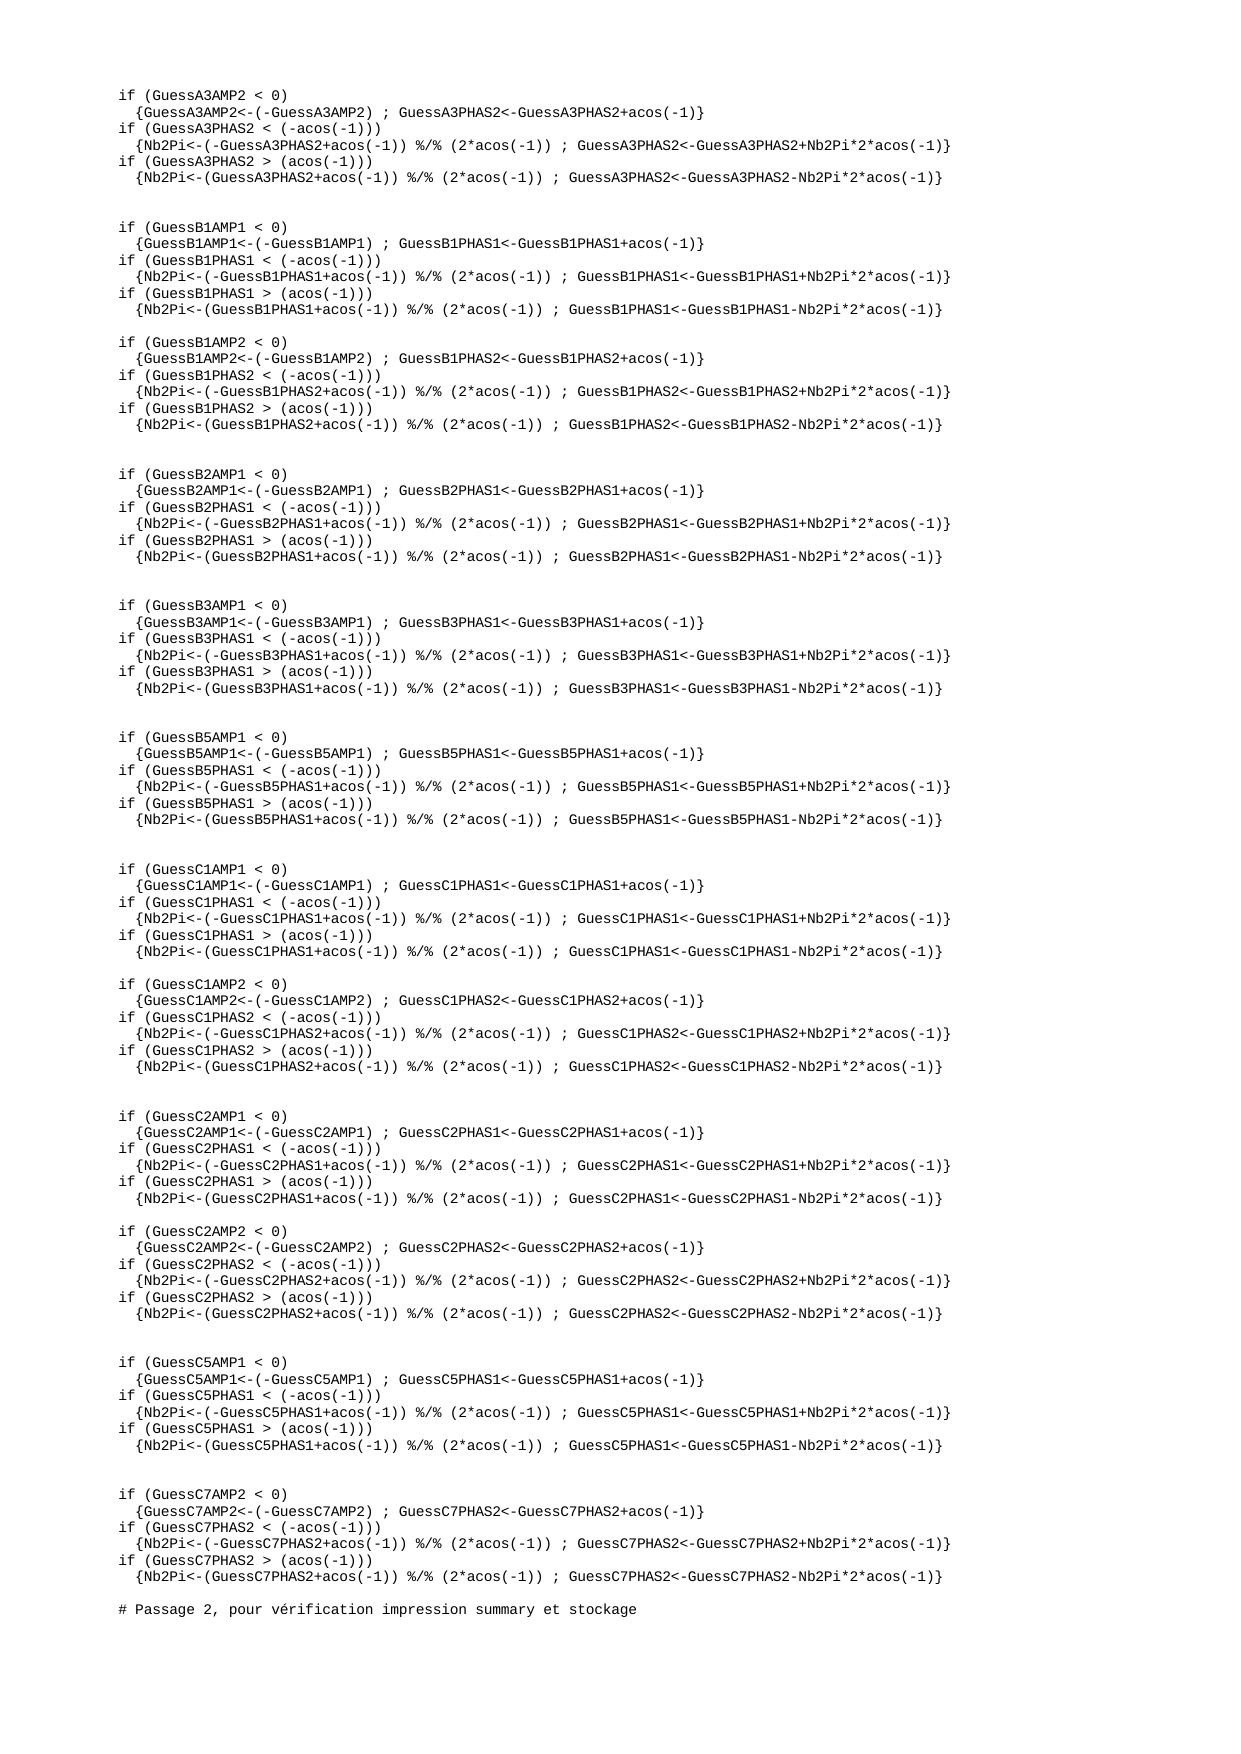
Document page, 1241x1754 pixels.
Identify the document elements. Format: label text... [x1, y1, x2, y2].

text if (GuessB2PHAS1 < (-acos(-1))) [118, 500, 1122, 516]
text if (GuessB3PHAS1 > (acos(-1))) [118, 664, 1122, 681]
text {Nb2Pi<-(GuessC2PHAS1+acos(-1)) %/% (2*acos(-1)) ; GuessC2PHAS1<-GuessC2PHAS1-Nb2Pi*2*acos(-1)} [118, 1191, 1122, 1208]
text if (GuessC1PHAS1 < (-acos(-1))) [118, 895, 1122, 911]
text if (GuessC7AMP2 < 0) [118, 1487, 1122, 1504]
text if (GuessC5AMP1 < 0) [118, 1356, 1122, 1372]
text {GuessC2AMP1<-(-GuessC2AMP1) ; GuessC2PHAS1<-GuessC2PHAS1+acos(-1)} [118, 1125, 1122, 1142]
text if (GuessB5PHAS1 < (-acos(-1))) [118, 763, 1122, 780]
text if (GuessB5AMP1 < 0) [118, 730, 1122, 747]
text if (GuessC2PHAS2 < (-acos(-1))) [118, 1257, 1122, 1273]
text {Nb2Pi<-(-GuessC2PHAS1+acos(-1)) %/% (2*acos(-1)) ; GuessC2PHAS1<-GuessC2PHAS1+Nb2Pi*2*acos(-1)} [118, 1158, 1122, 1175]
text {Nb2Pi<-(-GuessB2PHAS1+acos(-1)) %/% (2*acos(-1)) ; GuessB2PHAS1<-GuessB2PHAS1+Nb2Pi*2*acos(-1)} [118, 516, 1122, 533]
text {GuessB5AMP1<-(-GuessB5AMP1) ; GuessB5PHAS1<-GuessB5PHAS1+acos(-1)} [118, 747, 1122, 763]
text if (GuessA3AMP2 < 0) [118, 88, 1122, 105]
text if (GuessC1PHAS1 > (acos(-1))) [118, 928, 1122, 944]
text {Nb2Pi<-(-GuessC2PHAS2+acos(-1)) %/% (2*acos(-1)) ; GuessC2PHAS2<-GuessC2PHAS2+Nb2Pi*2*acos(-1)} [118, 1273, 1122, 1290]
text if (GuessC1AMP1 < 0) [118, 862, 1122, 878]
text if (GuessB1PHAS1 > (acos(-1))) [118, 286, 1122, 302]
text if (GuessC1PHAS2 < (-acos(-1))) [118, 1010, 1122, 1027]
text {Nb2Pi<-(-GuessC5PHAS1+acos(-1)) %/% (2*acos(-1)) ; GuessC5PHAS1<-GuessC5PHAS1+Nb2Pi*2*acos(-1)} [118, 1405, 1122, 1422]
text {GuessB3AMP1<-(-GuessB3AMP1) ; GuessB3PHAS1<-GuessB3PHAS1+acos(-1)} [118, 615, 1122, 632]
text if (GuessB1PHAS2 < (-acos(-1))) [118, 368, 1122, 385]
text if (GuessB1PHAS2 > (acos(-1))) [118, 401, 1122, 418]
text {Nb2Pi<-(GuessB1PHAS2+acos(-1)) %/% (2*acos(-1)) ; GuessB1PHAS2<-GuessB1PHAS2-Nb2Pi*2*acos(-1)} [118, 418, 1122, 434]
text if (GuessC5PHAS1 > (acos(-1))) [118, 1422, 1122, 1438]
text {GuessC1AMP1<-(-GuessC1AMP1) ; GuessC1PHAS1<-GuessC1PHAS1+acos(-1)} [118, 878, 1122, 895]
text {Nb2Pi<-(-GuessC1PHAS1+acos(-1)) %/% (2*acos(-1)) ; GuessC1PHAS1<-GuessC1PHAS1+Nb2Pi*2*acos(-1)} [118, 911, 1122, 928]
text {Nb2Pi<-(GuessC7PHAS2+acos(-1)) %/% (2*acos(-1)) ; GuessC7PHAS2<-GuessC7PHAS2-Nb2Pi*2*acos(-1)} [118, 1570, 1122, 1586]
text if (GuessC1AMP2 < 0) [118, 977, 1122, 994]
text {GuessB1AMP1<-(-GuessB1AMP1) ; GuessB1PHAS1<-GuessB1PHAS1+acos(-1)} [118, 237, 1122, 253]
text if (GuessC7PHAS2 > (acos(-1))) [118, 1553, 1122, 1570]
text if (GuessB2AMP1 < 0) [118, 467, 1122, 483]
text {Nb2Pi<-(GuessB5PHAS1+acos(-1)) %/% (2*acos(-1)) ; GuessB5PHAS1<-GuessB5PHAS1-Nb2Pi*2*acos(-1)} [118, 813, 1122, 829]
text # Passage 2, pour vérification impression summary et stockage [118, 1603, 1122, 1619]
text {Nb2Pi<-(-GuessB3PHAS1+acos(-1)) %/% (2*acos(-1)) ; GuessB3PHAS1<-GuessB3PHAS1+Nb2Pi*2*acos(-1)} [118, 648, 1122, 664]
text {GuessC7AMP2<-(-GuessC7AMP2) ; GuessC7PHAS2<-GuessC7PHAS2+acos(-1)} [118, 1504, 1122, 1520]
text if (GuessC1PHAS2 > (acos(-1))) [118, 1043, 1122, 1059]
text if (GuessA3PHAS2 < (-acos(-1))) [118, 121, 1122, 138]
text {GuessC5AMP1<-(-GuessC5AMP1) ; GuessC5PHAS1<-GuessC5PHAS1+acos(-1)} [118, 1372, 1122, 1389]
text {Nb2Pi<-(-GuessC1PHAS2+acos(-1)) %/% (2*acos(-1)) ; GuessC1PHAS2<-GuessC1PHAS2+Nb2Pi*2*acos(-1)} [118, 1027, 1122, 1043]
text {GuessB1AMP2<-(-GuessB1AMP2) ; GuessB1PHAS2<-GuessB1PHAS2+acos(-1)} [118, 352, 1122, 368]
text if (GuessB3AMP1 < 0) [118, 599, 1122, 615]
text if (GuessA3PHAS2 > (acos(-1))) [118, 154, 1122, 171]
text {Nb2Pi<-(-GuessB5PHAS1+acos(-1)) %/% (2*acos(-1)) ; GuessB5PHAS1<-GuessB5PHAS1+Nb2Pi*2*acos(-1)} [118, 780, 1122, 796]
text if (GuessC2PHAS1 < (-acos(-1))) [118, 1142, 1122, 1158]
text if (GuessC2PHAS2 > (acos(-1))) [118, 1290, 1122, 1306]
text if (GuessC2PHAS1 > (acos(-1))) [118, 1175, 1122, 1191]
text {Nb2Pi<-(GuessB3PHAS1+acos(-1)) %/% (2*acos(-1)) ; GuessB3PHAS1<-GuessB3PHAS1-Nb2Pi*2*acos(-1)} [118, 681, 1122, 697]
text if (GuessB2PHAS1 > (acos(-1))) [118, 533, 1122, 549]
text {Nb2Pi<-(GuessC1PHAS1+acos(-1)) %/% (2*acos(-1)) ; GuessC1PHAS1<-GuessC1PHAS1-Nb2Pi*2*acos(-1)} [118, 944, 1122, 961]
text {Nb2Pi<-(GuessC2PHAS2+acos(-1)) %/% (2*acos(-1)) ; GuessC2PHAS2<-GuessC2PHAS2-Nb2Pi*2*acos(-1)} [118, 1306, 1122, 1323]
text if (GuessC5PHAS1 < (-acos(-1))) [118, 1389, 1122, 1405]
text {GuessC1AMP2<-(-GuessC1AMP2) ; GuessC1PHAS2<-GuessC1PHAS2+acos(-1)} [118, 994, 1122, 1010]
text {Nb2Pi<-(-GuessB1PHAS2+acos(-1)) %/% (2*acos(-1)) ; GuessB1PHAS2<-GuessB1PHAS2+Nb2Pi*2*acos(-1)} [118, 385, 1122, 401]
text if (GuessC7PHAS2 < (-acos(-1))) [118, 1520, 1122, 1537]
text if (GuessB1AMP1 < 0) [118, 220, 1122, 237]
text if (GuessB3PHAS1 < (-acos(-1))) [118, 632, 1122, 648]
text if (GuessB1PHAS1 < (-acos(-1))) [118, 253, 1122, 269]
text {Nb2Pi<-(-GuessB1PHAS1+acos(-1)) %/% (2*acos(-1)) ; GuessB1PHAS1<-GuessB1PHAS1+Nb2Pi*2*acos(-1)} [118, 269, 1122, 286]
text {Nb2Pi<-(GuessA3PHAS2+acos(-1)) %/% (2*acos(-1)) ; GuessA3PHAS2<-GuessA3PHAS2-Nb2Pi*2*acos(-1)} [118, 171, 1122, 187]
text {Nb2Pi<-(GuessB1PHAS1+acos(-1)) %/% (2*acos(-1)) ; GuessB1PHAS1<-GuessB1PHAS1-Nb2Pi*2*acos(-1)} [118, 302, 1122, 319]
text if (GuessB5PHAS1 > (acos(-1))) [118, 796, 1122, 813]
text {Nb2Pi<-(GuessC1PHAS2+acos(-1)) %/% (2*acos(-1)) ; GuessC1PHAS2<-GuessC1PHAS2-Nb2Pi*2*acos(-1)} [118, 1059, 1122, 1076]
text {GuessB2AMP1<-(-GuessB2AMP1) ; GuessB2PHAS1<-GuessB2PHAS1+acos(-1)} [118, 483, 1122, 500]
text {GuessA3AMP2<-(-GuessA3AMP2) ; GuessA3PHAS2<-GuessA3PHAS2+acos(-1)} [118, 105, 1122, 121]
text if (GuessC2AMP2 < 0) [118, 1224, 1122, 1241]
text {Nb2Pi<-(GuessB2PHAS1+acos(-1)) %/% (2*acos(-1)) ; GuessB2PHAS1<-GuessB2PHAS1-Nb2Pi*2*acos(-1)} [118, 549, 1122, 566]
text if (GuessC2AMP1 < 0) [118, 1109, 1122, 1125]
text {Nb2Pi<-(-GuessA3PHAS2+acos(-1)) %/% (2*acos(-1)) ; GuessA3PHAS2<-GuessA3PHAS2+Nb2Pi*2*acos(-1)} [118, 138, 1122, 154]
text if (GuessB1AMP2 < 0) [118, 335, 1122, 352]
text {GuessC2AMP2<-(-GuessC2AMP2) ; GuessC2PHAS2<-GuessC2PHAS2+acos(-1)} [118, 1241, 1122, 1257]
text {Nb2Pi<-(-GuessC7PHAS2+acos(-1)) %/% (2*acos(-1)) ; GuessC7PHAS2<-GuessC7PHAS2+Nb2Pi*2*acos(-1)} [118, 1537, 1122, 1553]
text {Nb2Pi<-(GuessC5PHAS1+acos(-1)) %/% (2*acos(-1)) ; GuessC5PHAS1<-GuessC5PHAS1-Nb2Pi*2*acos(-1)} [118, 1438, 1122, 1454]
